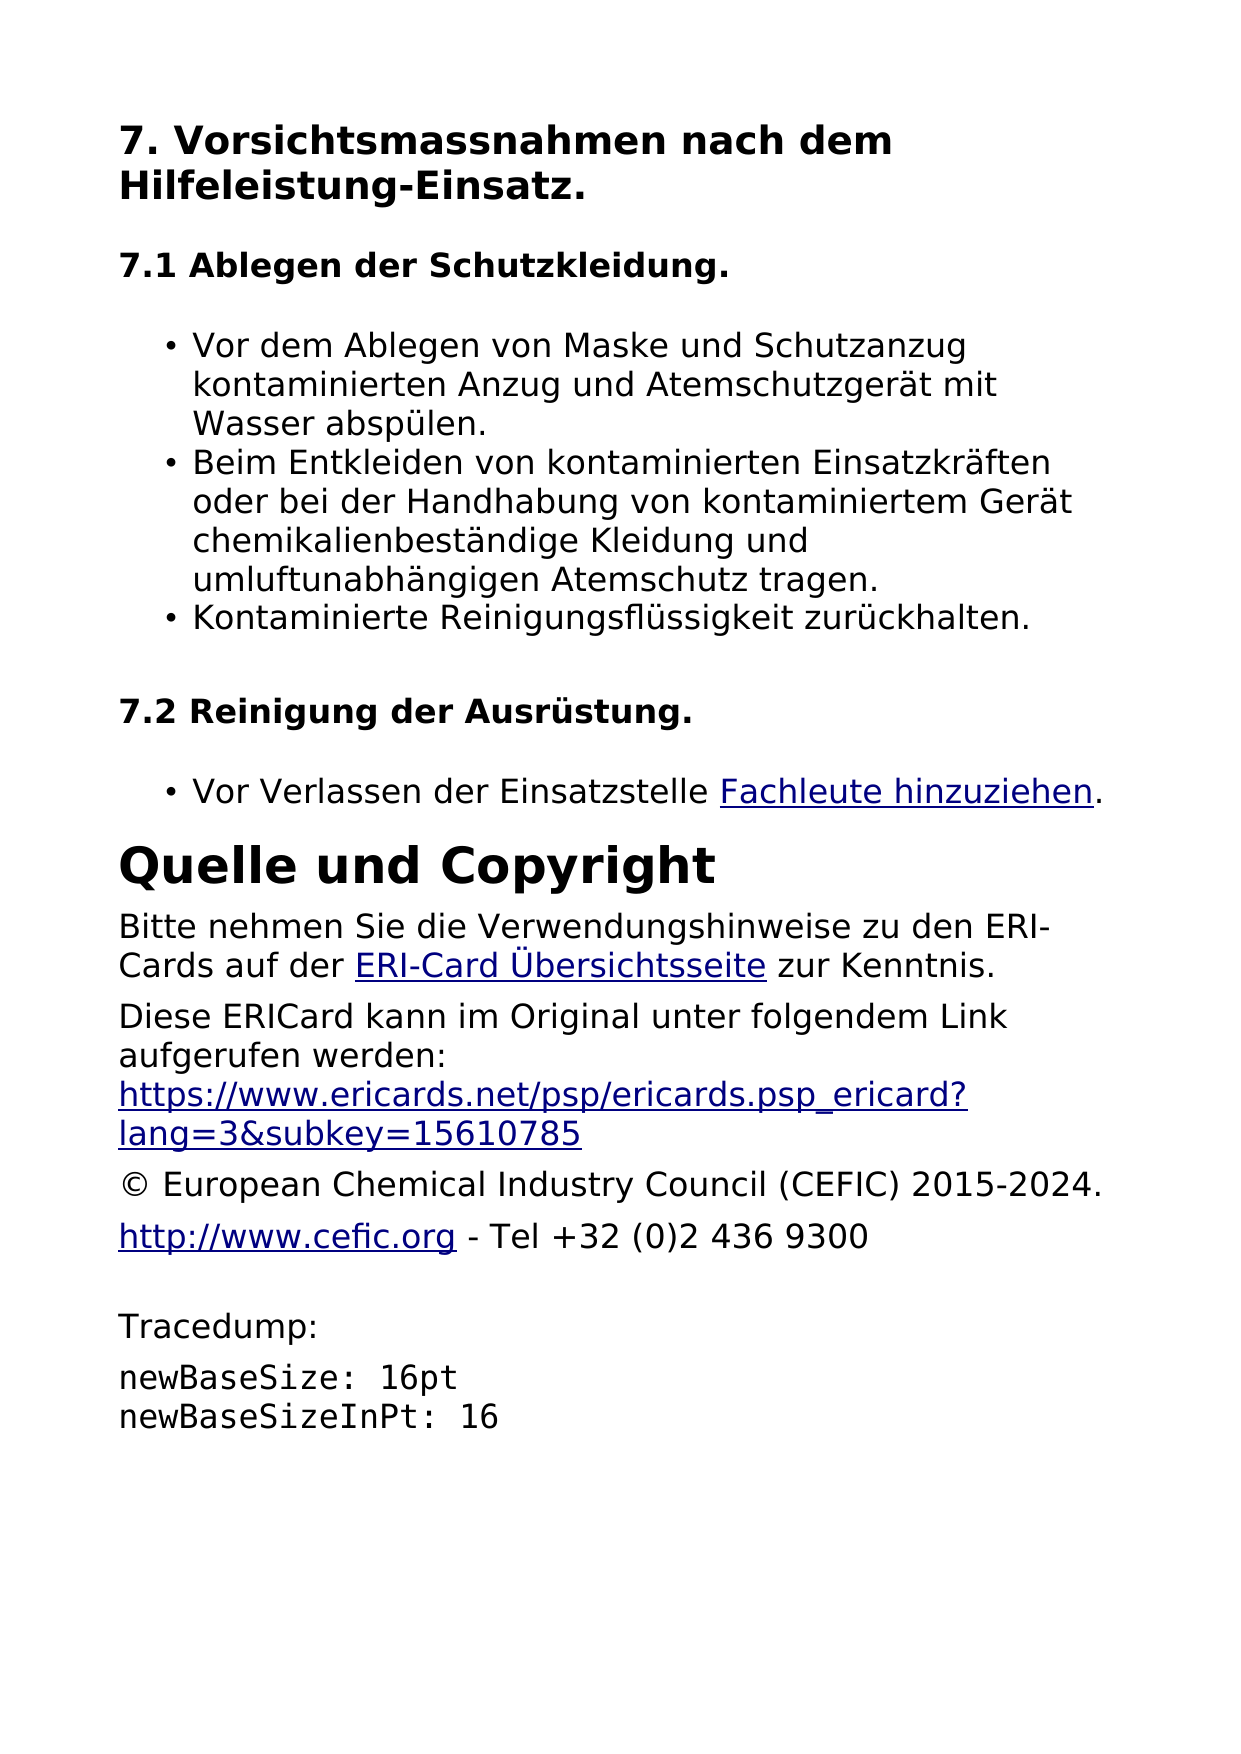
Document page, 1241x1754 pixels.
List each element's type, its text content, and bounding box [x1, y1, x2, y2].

text Tracedump: [118, 1268, 1122, 1346]
list Beim Entkleiden von kontaminierten Einsatzkräften oder bei der Handhabung von kontaminiertem Gerät chemikalienbeständige Kleidung und umluftunabhängigen Atemschutz tragen. [177, 443, 1122, 599]
list Vor Verlassen der Einsatzstelle Fachleute hinzuziehen. [177, 773, 1122, 812]
subtitle 7.1 Ablegen der Schutzkleidung. [118, 246, 1122, 285]
text newBaseSize: 16pt newBaseSizeInPt: 16 [118, 1359, 1122, 1436]
subtitle 7.2 Reinigung der Ausrüstung. [118, 692, 1122, 731]
list Vor dem Ablegen von Maske und Schutzanzug kontaminierten Anzug und Atemschutzgerät mit Wasser abspülen. [177, 327, 1122, 443]
text http://www.cefic.org - Tel +32 (0)2 436 9300 [118, 1217, 1122, 1256]
list Kontaminierte Reinigungsflüssigkeit zurückhalten. [177, 599, 1122, 638]
text Bitte nehmen Sie die Verwendungshinweise zu den ERI-Cards auf der ERI-Card Übersichtsseite zur Kenntnis. [118, 908, 1122, 985]
subtitle 7. Vorsichtsmassnahmen nach dem Hilfeleistung-Einsatz. [118, 118, 1122, 208]
text Diese ERICard kann im Original unter folgendem Link aufgerufen werden: https://www.ericards.net/psp/ericards.psp_ericard?lang=3&subkey=15610785 [118, 998, 1122, 1153]
subtitle Quelle und Copyright [118, 837, 1122, 895]
text © European Chemical Industry Council (CEFIC) 2015-2024. [118, 1166, 1122, 1204]
